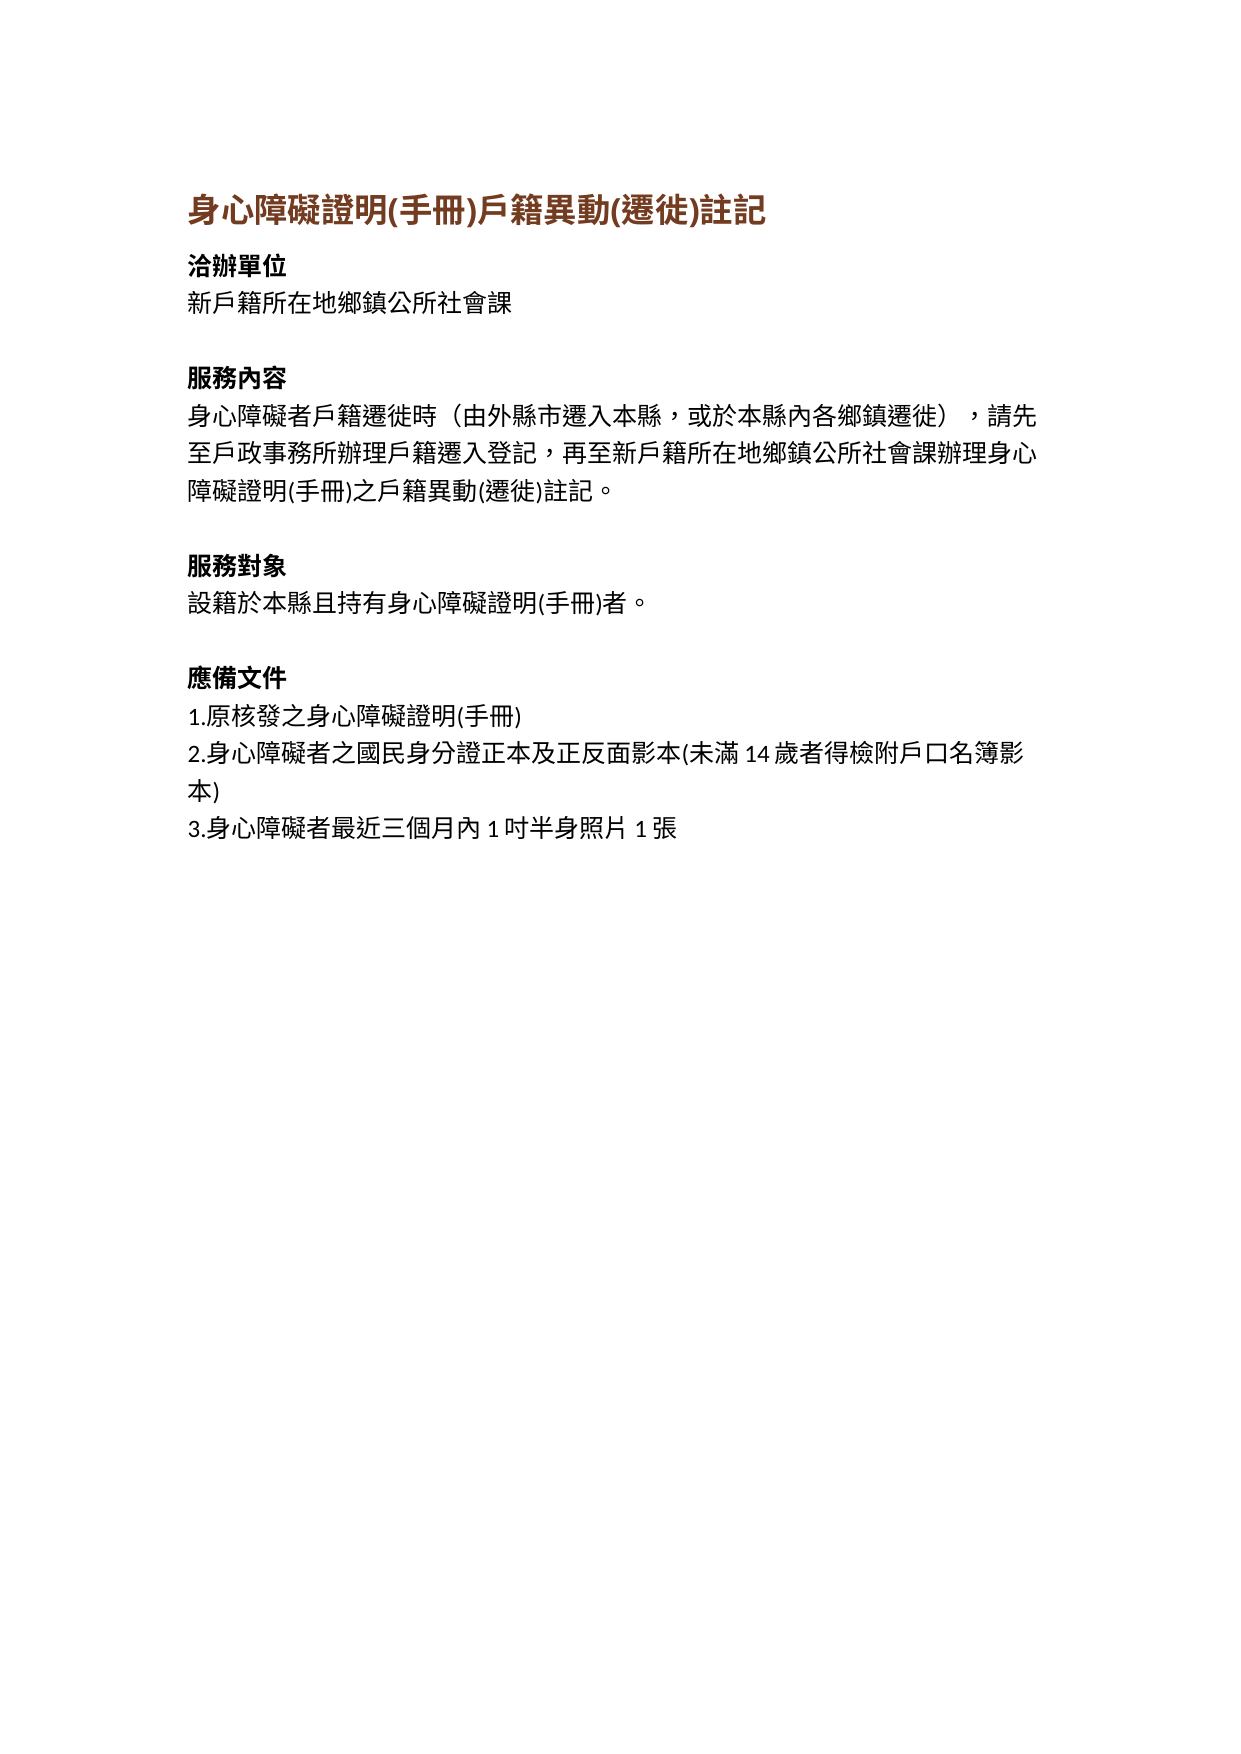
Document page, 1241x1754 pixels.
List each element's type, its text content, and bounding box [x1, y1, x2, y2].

text 洽辦單位 [187, 239, 1053, 277]
text 2.身心障礙者之國民身分證正本及正反面影本(未滿14歲者得檢附戶口名簿影本) [187, 727, 1053, 802]
text 新戶籍所在地鄉鎮公所社會課 [187, 277, 1053, 314]
text 3.身心障礙者最近三個月內1吋半身照片1張 [187, 802, 1053, 839]
text 1.原核發之身心障礙證明(手冊) [187, 689, 1053, 727]
text 應備文件 [187, 652, 1053, 689]
text 服務對象 [187, 539, 1053, 577]
text 服務內容 [187, 352, 1053, 389]
text 設籍於本縣且持有身心障礙證明(手冊)者。 [187, 577, 1053, 614]
text 身心障礙證明(手冊)戶籍異動(遷徙)註記 [187, 164, 1053, 239]
text 身心障礙者戶籍遷徙時（由外縣市遷入本縣，或於本縣內各鄉鎮遷徙），請先至戶政事務所辦理戶籍遷入登記，再至新戶籍所在地鄉鎮公所社會課辦理身心障礙證明(手冊)之戶籍異動(遷徙)註記。 [187, 389, 1053, 502]
